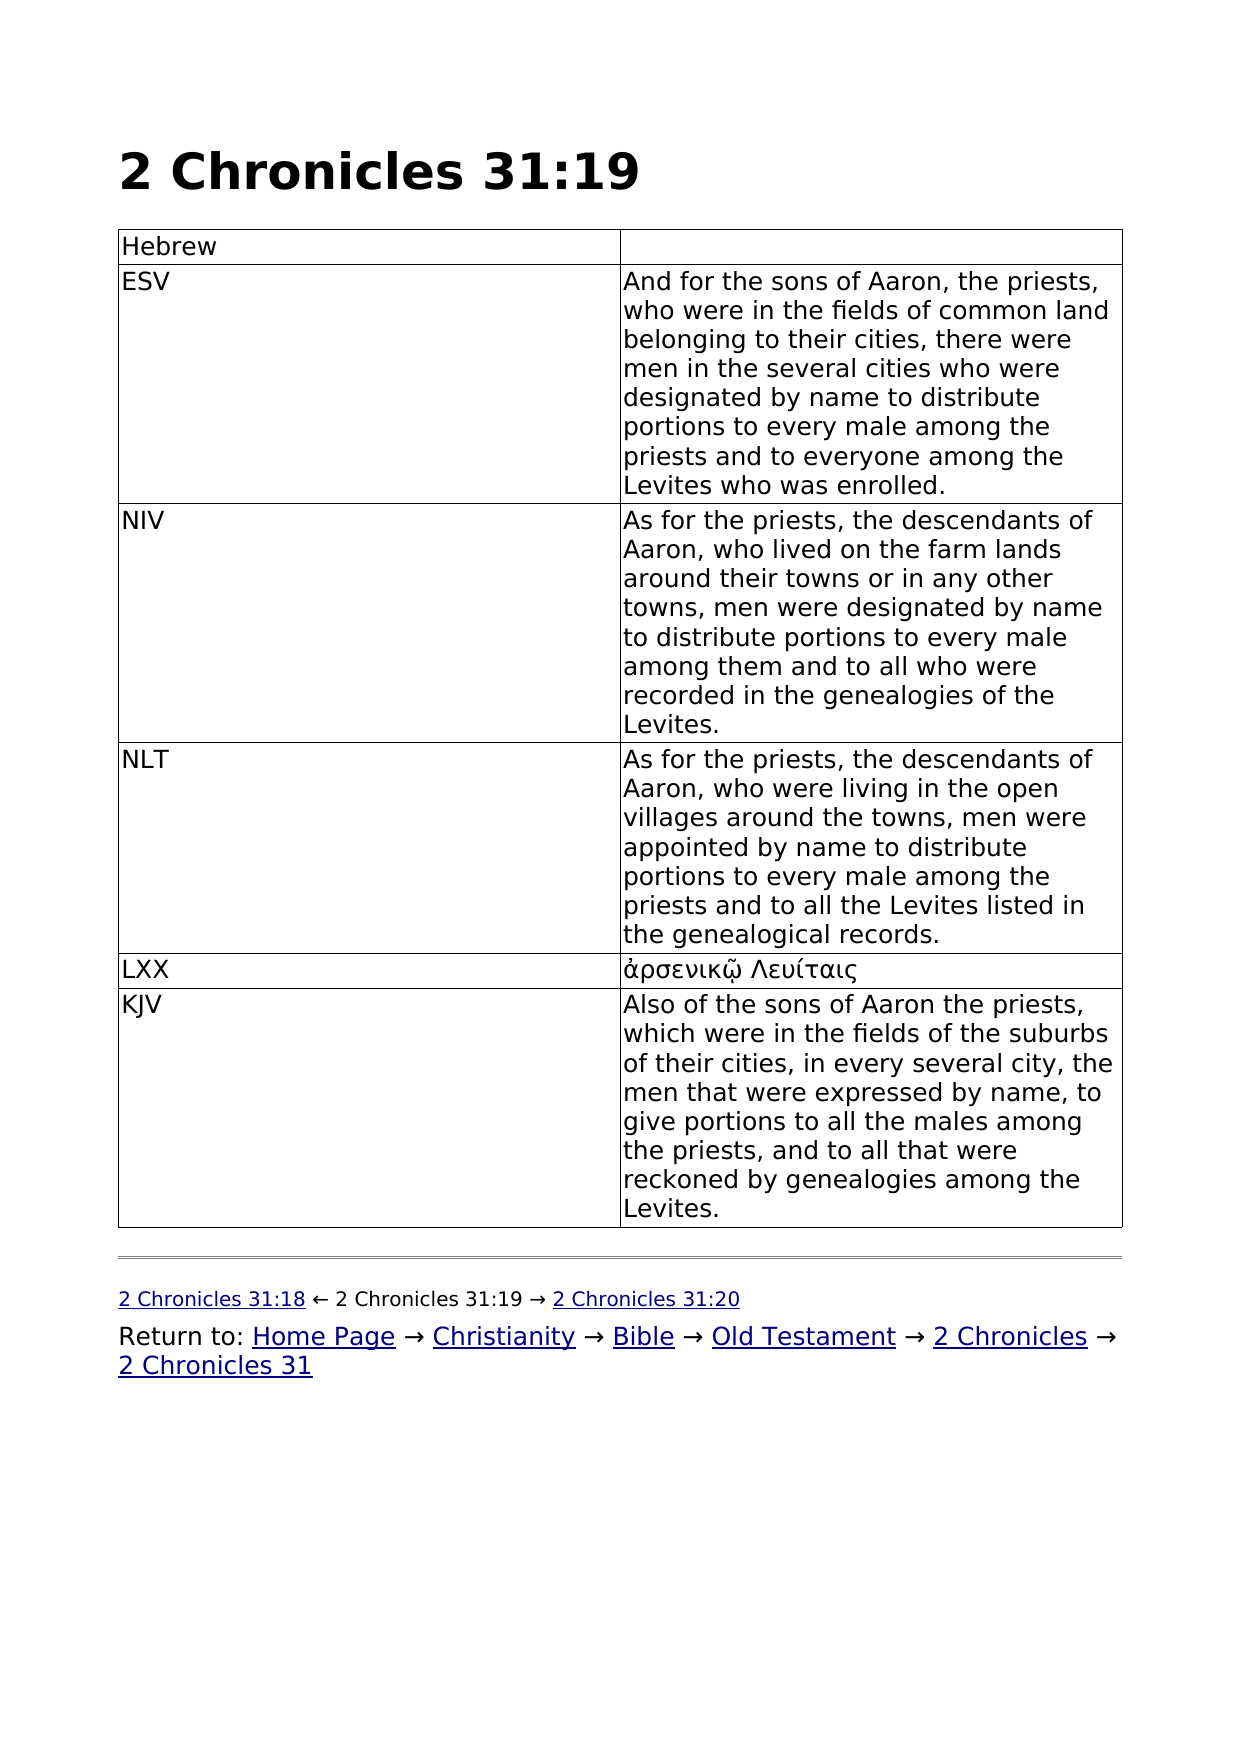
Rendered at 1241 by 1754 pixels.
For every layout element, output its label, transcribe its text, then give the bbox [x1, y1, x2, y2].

text 2 Chronicles 31:18 ← 2 Chronicles 31:19 → 2 Chronicles 31:20 [118, 1288, 1122, 1322]
table_cell ESV [119, 265, 620, 503]
table_cell And for the sons of Aaron, the priests, who were in the fields of common land belonging to their cities, there were men in the several cities who were designated by name to distribute portions to every male among the priests and to everyone among the Levites who was enrolled. [621, 265, 1122, 503]
table_cell Also of the sons of Aaron the priests, which were in the fields of the suburbs of their cities, in every several city, the men that were expressed by name, to give portions to all the males among the priests, and to all that were reckoned by genealogies among the Levites. [621, 989, 1122, 1227]
table_cell As for the priests, the descendants of Aaron, who were living in the open villages around the towns, men were appointed by name to distribute portions to every male among the priests and to all the Levites listed in the genealogical records. [621, 743, 1122, 952]
text Return to: Home Page → Christianity → Bible → Old Testament → 2 Chronicles → 2 Chronicles 31 [118, 1322, 1122, 1380]
table_cell KJV [119, 989, 620, 1227]
table_cell NLT [119, 743, 620, 952]
table_cell LXX [119, 954, 620, 987]
table_cell As for the priests, the descendants of Aaron, who lived on the farm lands around their towns or in any other towns, men were designated by name to distribute portions to every male among them and to all who were recorded in the genealogies of the Levites. [621, 504, 1122, 742]
table_cell NIV [119, 504, 620, 742]
table_header Hebrew [119, 230, 620, 264]
subtitle 2 Chronicles 31:19 [118, 143, 1122, 201]
table_header [621, 230, 1122, 264]
table_cell ἀρσενικῷ Λευίταις [621, 954, 1122, 987]
